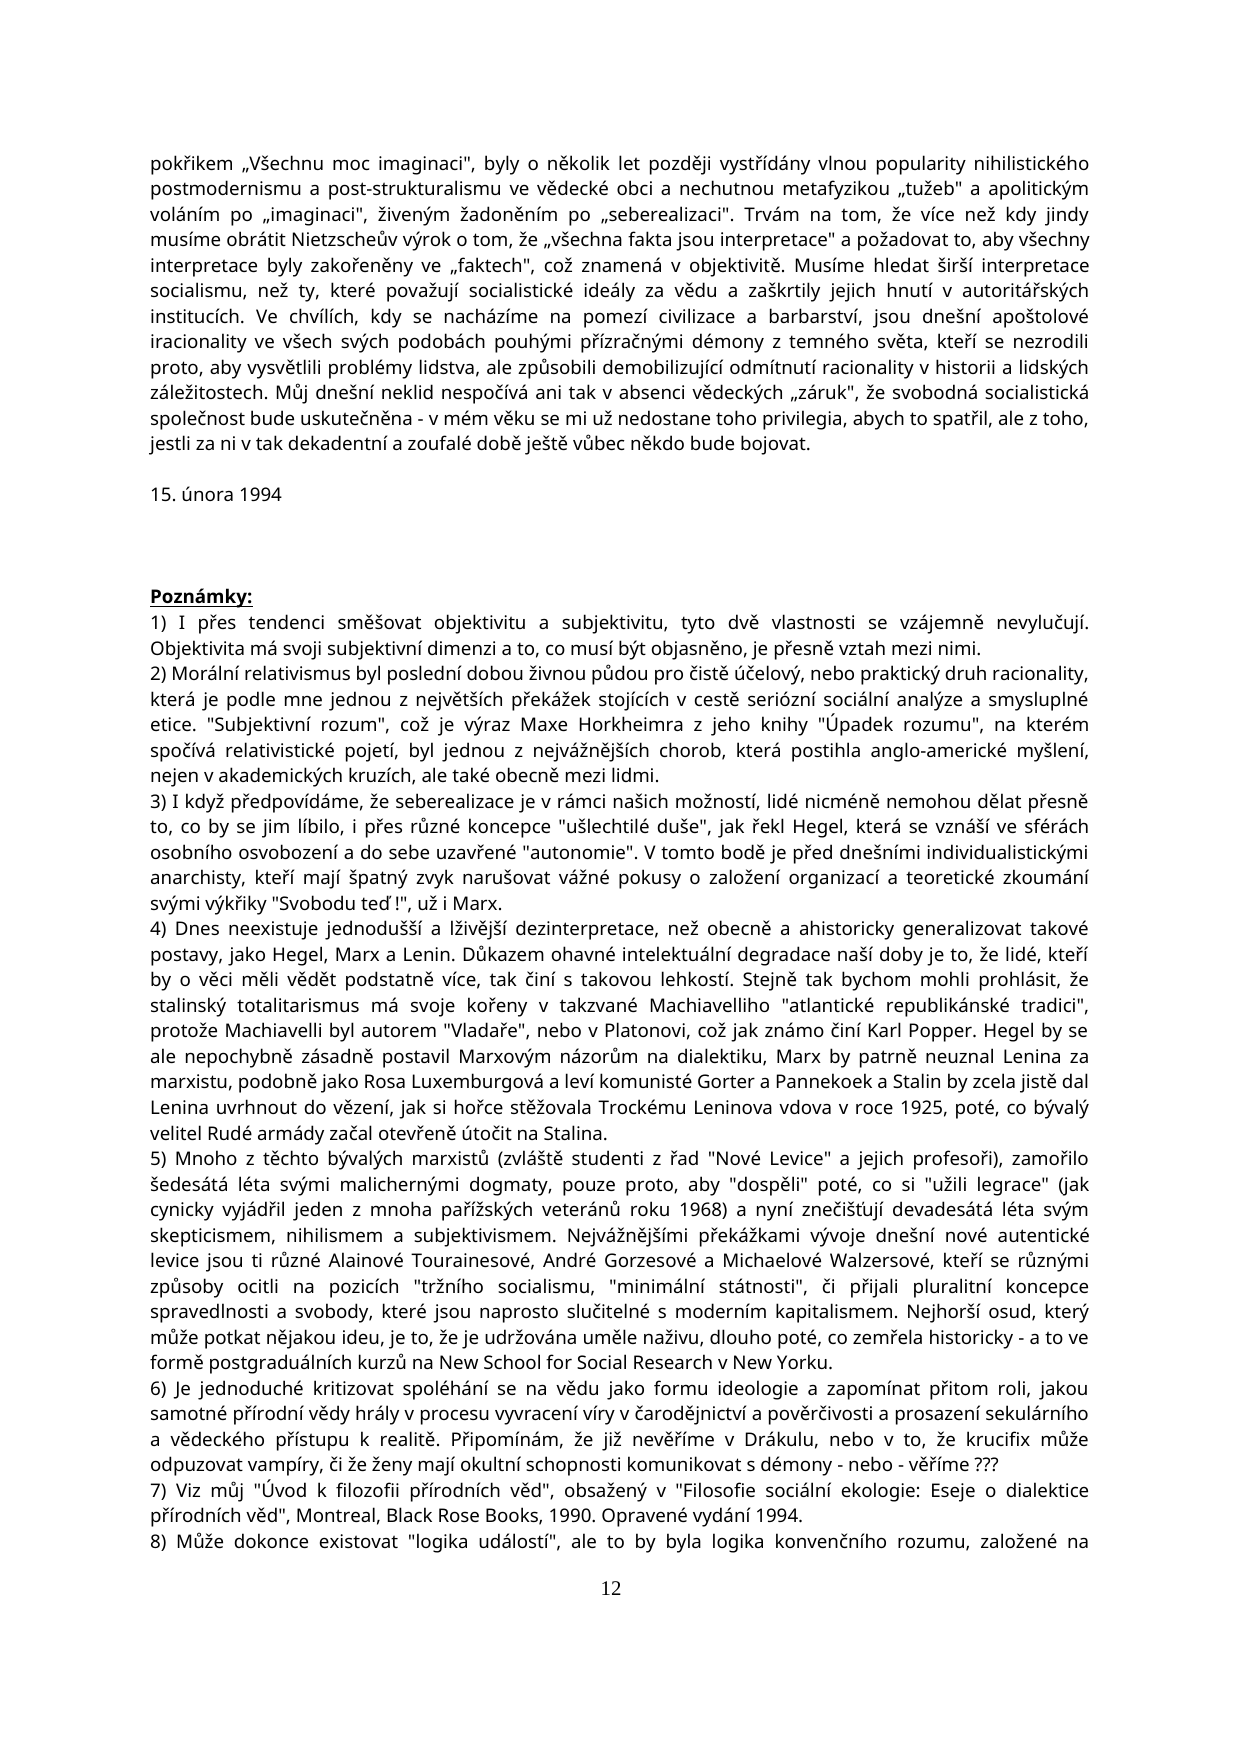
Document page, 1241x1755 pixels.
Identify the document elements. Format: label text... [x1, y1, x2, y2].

text 8) Může dokonce existovat "logika událostí", ale to by byla logika konvenčního rozumu, založené na [150, 1528, 1090, 1554]
text 1) I přes tendenci směšovat objektivitu a subjektivitu, tyto dvě vlastnosti se vzájemně nevylučují. Objektivita má svoji subjektivní dimenzi a to, co musí být objasněno, je přesně vztah mezi nimi. [150, 609, 1090, 660]
text 15. února 1994 [150, 482, 1090, 507]
text 4) Dnes neexistuje jednodušší a lživější dezinterpretace, než obecně a ahistoricky generalizovat takové postavy, jako Hegel, Marx a Lenin. Důkazem ohavné intelektuální degradace naší doby je to, že lidé, kteří by o věci měli vědět podstatně více, tak činí s takovou lehkostí. Stejně tak bychom mohli prohlásit, že stalinský totalitarismus má svoje kořeny v takzvané Machiavelliho "atlantické republikánské tradici", protože Machiavelli byl autorem "Vladaře", nebo v Platonovi, což jak známo činí Karl Popper. Hegel by se ale nepochybně zásadně postavil Marxovým názorům na dialektiku, Marx by patrně neuznal Lenina za marxistu, podobně jako Rosa Luxemburgová a leví komunisté Gorter a Pannekoek a Stalin by zcela jistě dal Lenina uvrhnout do vězení, jak si hořce stěžovala Trockému Leninova vdova v roce 1925, poté, co bývalý velitel Rudé armády začal otevřeně útočit na Stalina. [150, 916, 1090, 1145]
text pokřikem „Všechnu moc imaginaci", byly o několik let později vystřídány vlnou popularity nihilistického postmodernismu a post-strukturalismu ve vědecké obci a nechutnou metafyzikou „tužeb" a apolitickým voláním po „imaginaci", živeným žadoněním po „seberealizaci". Trvám na tom, že více než kdy jindy musíme obrátit Nietzscheův výrok o tom, že „všechna fakta jsou interpretace" a požadovat to, aby všechny interpretace byly zakořeněny ve „faktech", což znamená v objektivitě. Musíme hledat širší interpretace socialismu, než ty, které považují socialistické ideály za vědu a zaškrtily jejich hnutí v autoritářských institucích. Ve chvílích, kdy se nacházíme na pomezí civilizace a barbarství, jsou dnešní apoštolové iracionality ve všech svých podobách pouhými přízračnými démony z temného světa, kteří se nezrodili proto, aby vysvětlili problémy lidstva, ale způsobili demobilizující odmítnutí racionality v historii a lidských záležitostech. Můj dnešní neklid nespočívá ani tak v absenci vědeckých „záruk", že svobodná socialistická společnost bude uskutečněna - v mém věku se mi už nedostane toho privilegia, abych to spatřil, ale z toho, jestli za ni v tak dekadentní a zoufalé době ještě vůbec někdo bude bojovat. [150, 150, 1090, 456]
text 3) I když předpovídáme, že seberealizace je v rámci našich možností, lidé nicméně nemohou dělat přesně to, co by se jim líbilo, i přes různé koncepce "ušlechtilé duše", jak řekl Hegel, která se vznáší ve sférách osobního osvobození a do sebe uzavřené "autonomie". V tomto bodě je před dnešními individualistickými anarchisty, kteří mají špatný zvyk narušovat vážné pokusy o založení organizací a teoretické zkoumání svými výkřiky "Svobodu teď !", už i Marx. [150, 788, 1090, 916]
text 2) Morální relativismus byl poslední dobou živnou půdou pro čistě účelový, nebo praktický druh racionality, která je podle mne jednou z největších překážek stojících v cestě seriózní sociální analýze a smysluplné etice. "Subjektivní rozum", což je výraz Maxe Horkheimra z jeho knihy "Úpadek rozumu", na kterém spočívá relativistické pojetí, byl jednou z nejvážnějších chorob, která postihla anglo-americké myšlení, nejen v akademických kruzích, ale také obecně mezi lidmi. [150, 660, 1090, 788]
text 7) Viz můj "Úvod k filozofii přírodních věd", obsažený v "Filosofie sociální ekologie: Eseje o dialektice přírodních věd", Montreal, Black Rose Books, 1990. Opravené vydání 1994. [150, 1477, 1090, 1528]
text 5) Mnoho z těchto bývalých marxistů (zvláště studenti z řad "Nové Levice" a jejich profesoři), zamořilo šedesátá léta svými malichernými dogmaty, pouze proto, aby "dospěli" poté, co si "užili legrace" (jak cynicky vyjádřil jeden z mnoha pařížských veteránů roku 1968) a nyní znečišťují devadesátá léta svým skepticismem, nihilismem a subjektivismem. Nejvážnějšími překážkami vývoje dnešní nové autentické levice jsou ti různé Alainové Tourainesové, André Gorzesové a Michaelové Walzersové, kteří se různými způsoby ocitli na pozicích "tržního socialismu, "minimální státnosti", či přijali pluralitní koncepce spravedlnosti a svobody, které jsou naprosto slučitelné s moderním kapitalismem. Nejhorší osud, který může potkat nějakou ideu, je to, že je udržována uměle naživu, dlouho poté, co zemřela historicky - a to ve formě postgraduálních kurzů na New School for Social Research v New Yorku. [150, 1145, 1090, 1375]
text Poznámky: [150, 507, 1090, 609]
text 6) Je jednoduché kritizovat spoléhání se na vědu jako formu ideologie a zapomínat přitom roli, jakou samotné přírodní vědy hrály v procesu vyvracení víry v čarodějnictví a pověrčivosti a prosazení sekulárního a vědeckého přístupu k realitě. Připomínám, že již nevěříme v Drákulu, nebo v to, že krucifix může odpuzovat vampíry, či že ženy mají okultní schopnosti komunikovat s démony - nebo - věříme ??? [150, 1375, 1090, 1477]
